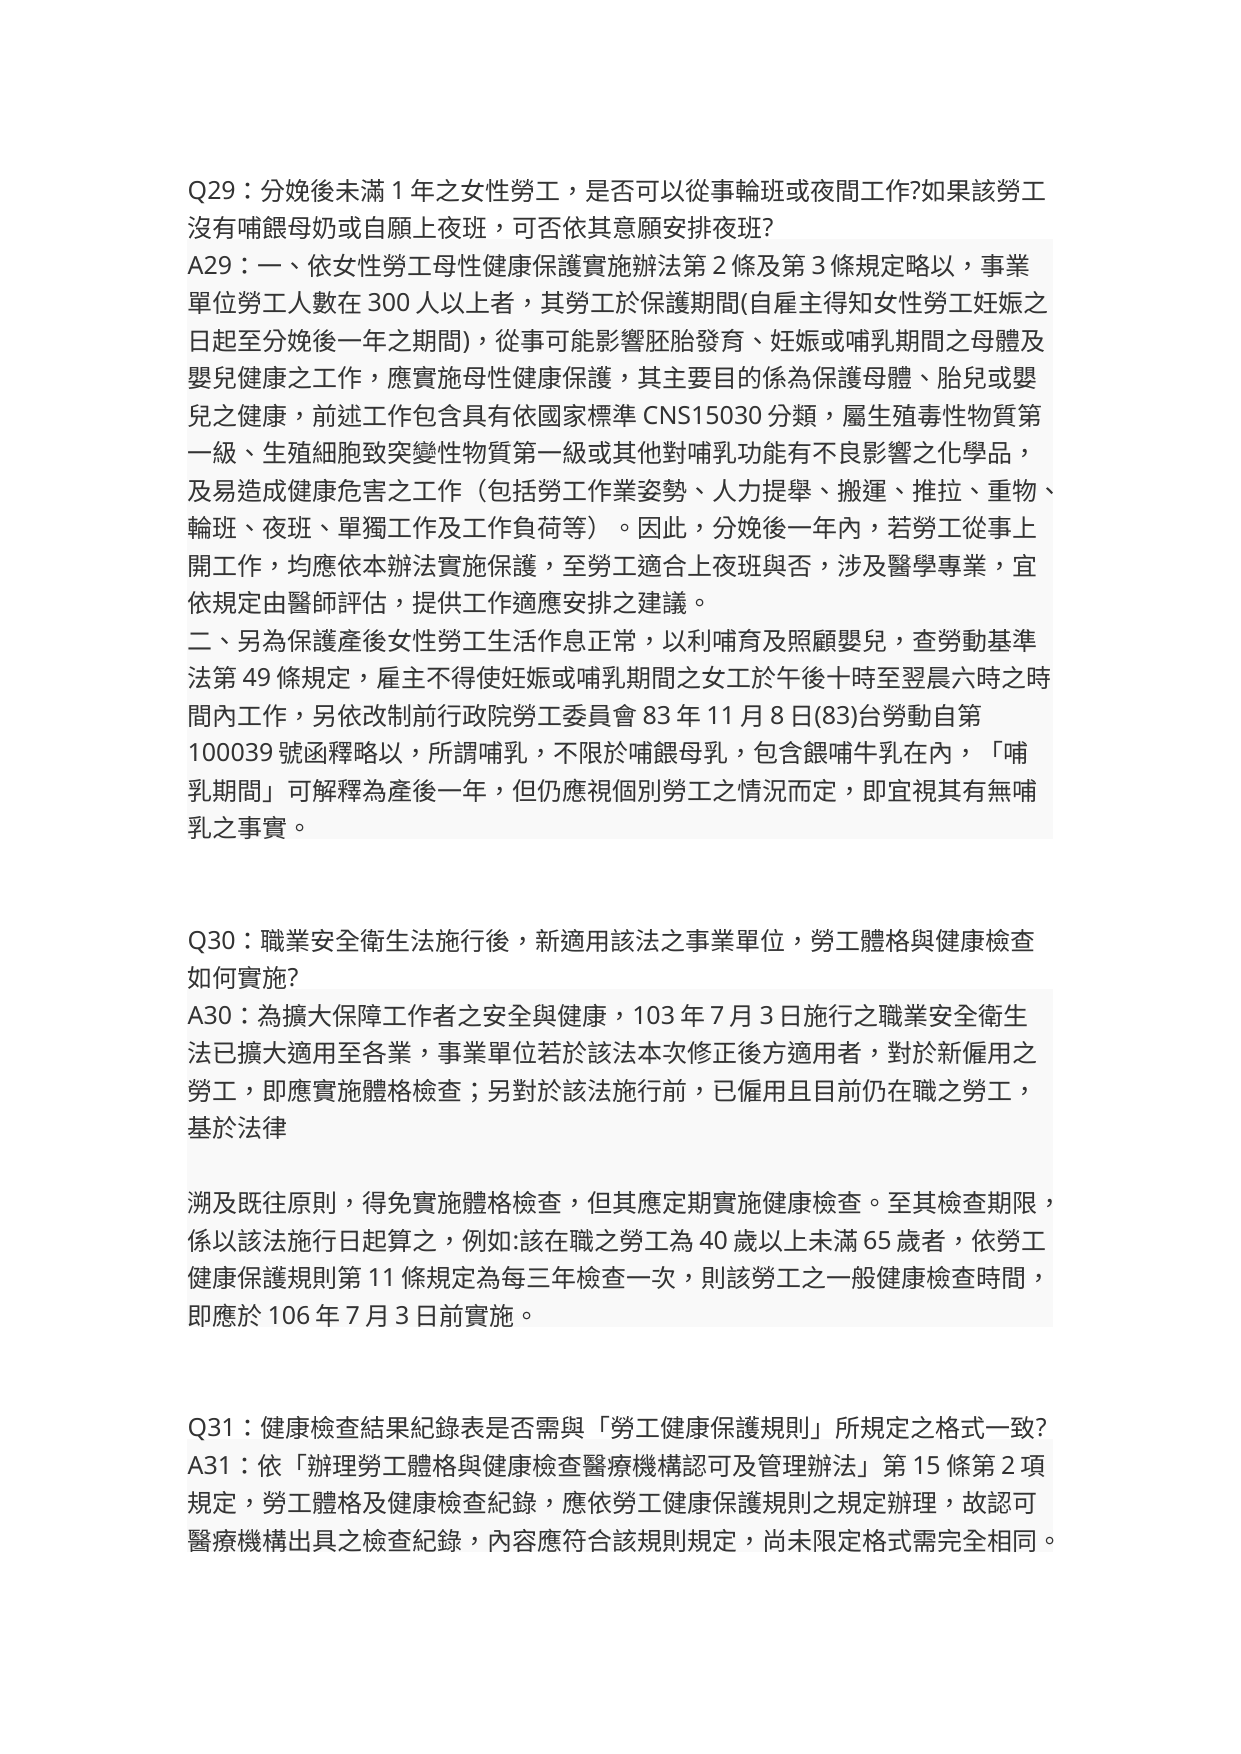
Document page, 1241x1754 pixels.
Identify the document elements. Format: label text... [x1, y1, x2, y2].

text 溯及既往原則，得免實施體格檢查，但其應定期實施健康檢查。至其檢查期限，係以該法施行日起算之，例如:該在職之勞工為40歲以上未滿65歲者，依勞工健康保護規則第11條規定為每三年檢查一次，則該勞工之一般健康檢查時間，即應於106年7月3日前實施。 [187, 1177, 1053, 1327]
text Q30：職業安全衛生法施行後，新適用該法之事業單位，勞工體格與健康檢查如何實施? [187, 914, 1053, 989]
text Q29：分娩後未滿1年之女性勞工，是否可以從事輪班或夜間工作?如果該勞工沒有哺餵母奶或自願上夜班，可否依其意願安排夜班? [187, 164, 1053, 239]
text Q31：健康檢查結果紀錄表是否需與「勞工健康保護規則」所規定之格式一致? [187, 1402, 1053, 1439]
text A29：一、依女性勞工母性健康保護實施辦法第2條及第3條規定略以，事業單位勞工人數在300人以上者，其勞工於保護期間(自雇主得知女性勞工妊娠之日起至分娩後一年之期間)，從事可能影響胚胎發育、妊娠或哺乳期間之母體及嬰兒健康之工作，應實施母性健康保護，其主要目的係為保護母體、胎兒或嬰兒之健康，前述工作包含具有依國家標準CNS15030分類，屬生殖毒性物質第一級、生殖細胞致突變性物質第一級或其他對哺乳功能有不良影響之化學品，及易造成健康危害之工作（包括勞工作業姿勢、人力提舉、搬運、推拉、重物、輪班、夜班、單獨工作及工作負荷等）。因此，分娩後一年內，若勞工從事上開工作，均應依本辦法實施保護，至勞工適合上夜班與否，涉及醫學專業，宜依規定由醫師評估，提供工作適應安排之建議。 二、另為保護產後女性勞工生活作息正常，以利哺育及照顧嬰兒，查勞動基準法第49條規定，雇主不得使妊娠或哺乳期間之女工於午後十時至翌晨六時之時間內工作，另依改制前行政院勞工委員會83年11月8日(83)台勞動自第100039號函釋略以，所謂哺乳，不限於哺餵母乳，包含餵哺牛乳在內，「哺乳期間」可解釋為產後一年，但仍應視個別勞工之情況而定，即宜視其有無哺乳之事實。 [187, 239, 1053, 839]
text A30：為擴大保障工作者之安全與健康，103年7月3日施行之職業安全衛生法已擴大適用至各業，事業單位若於該法本次修正後方適用者，對於新僱用之勞工，即應實施體格檢查；另對於該法施行前，已僱用且目前仍在職之勞工，基於法律 [187, 989, 1053, 1139]
text A31：依「辦理勞工體格與健康檢查醫療機構認可及管理辦法」第15條第2項規定，勞工體格及健康檢查紀錄，應依勞工健康保護規則之規定辦理，故認可醫療機構出具之檢查紀錄，內容應符合該規則規定，尚未限定格式需完全相同。 [187, 1439, 1053, 1552]
